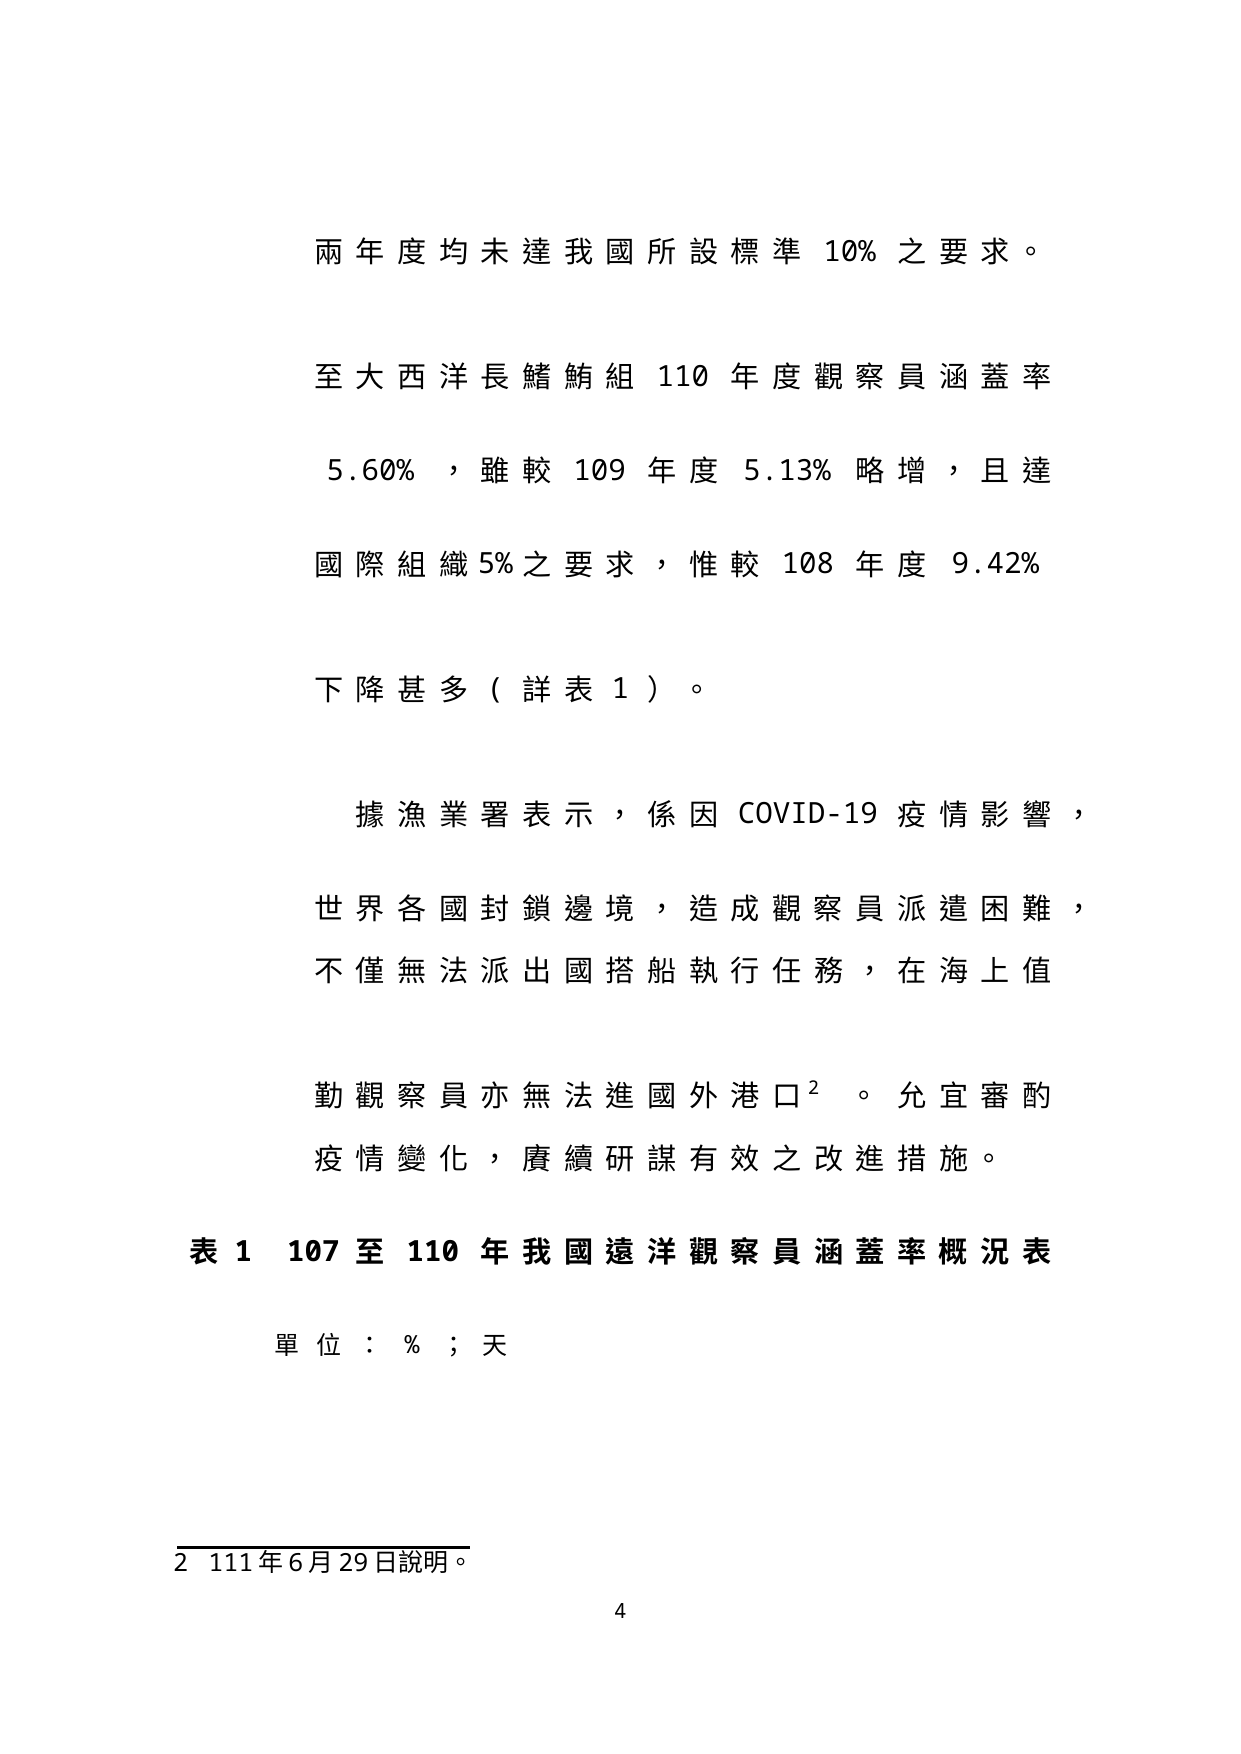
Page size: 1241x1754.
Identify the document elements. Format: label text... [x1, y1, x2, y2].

text 表1 107至110年我國遠洋觀察員涵蓋率概況表 單位：%；天 [183, 1177, 1058, 1365]
text 111年6月29日說明。 [173, 1548, 1063, 1577]
text 據漁業署表示，係因COVID-19疫情影響，世界各國封鎖邊境，造成觀察員派遣困難，不僅無法派出國搭船執行任務，在海上值勤觀察員亦無法進國外港口。允宜審酌疫情變化，賡續研謀有效之改進措施。 [271, 740, 1058, 1177]
text 遠洋漁業觀察員近年度海上總觀測天數，從107至110年度由1萬8,583天下降至1萬4,142天，110年度印度洋鮪延繩釣船船長24米以下觀察員涵蓋率1.37%，不僅較109年度涵蓋率3.64%降低，且該兩年度涵蓋率均未達國際組織5%之要求。另110年度大西洋大目鮪組觀察員涵蓋率9.91%，雖較109年度5.96%提高，惟該兩年度均未達我國所設標準10%之要求。至大西洋長鰭鮪組110年度觀察員涵蓋率5.60%，雖較109年度5.13%略增，且達國際組織5%之要求，惟較108年度9.42%下降甚多(詳表1）。 [271, 177, 1058, 740]
